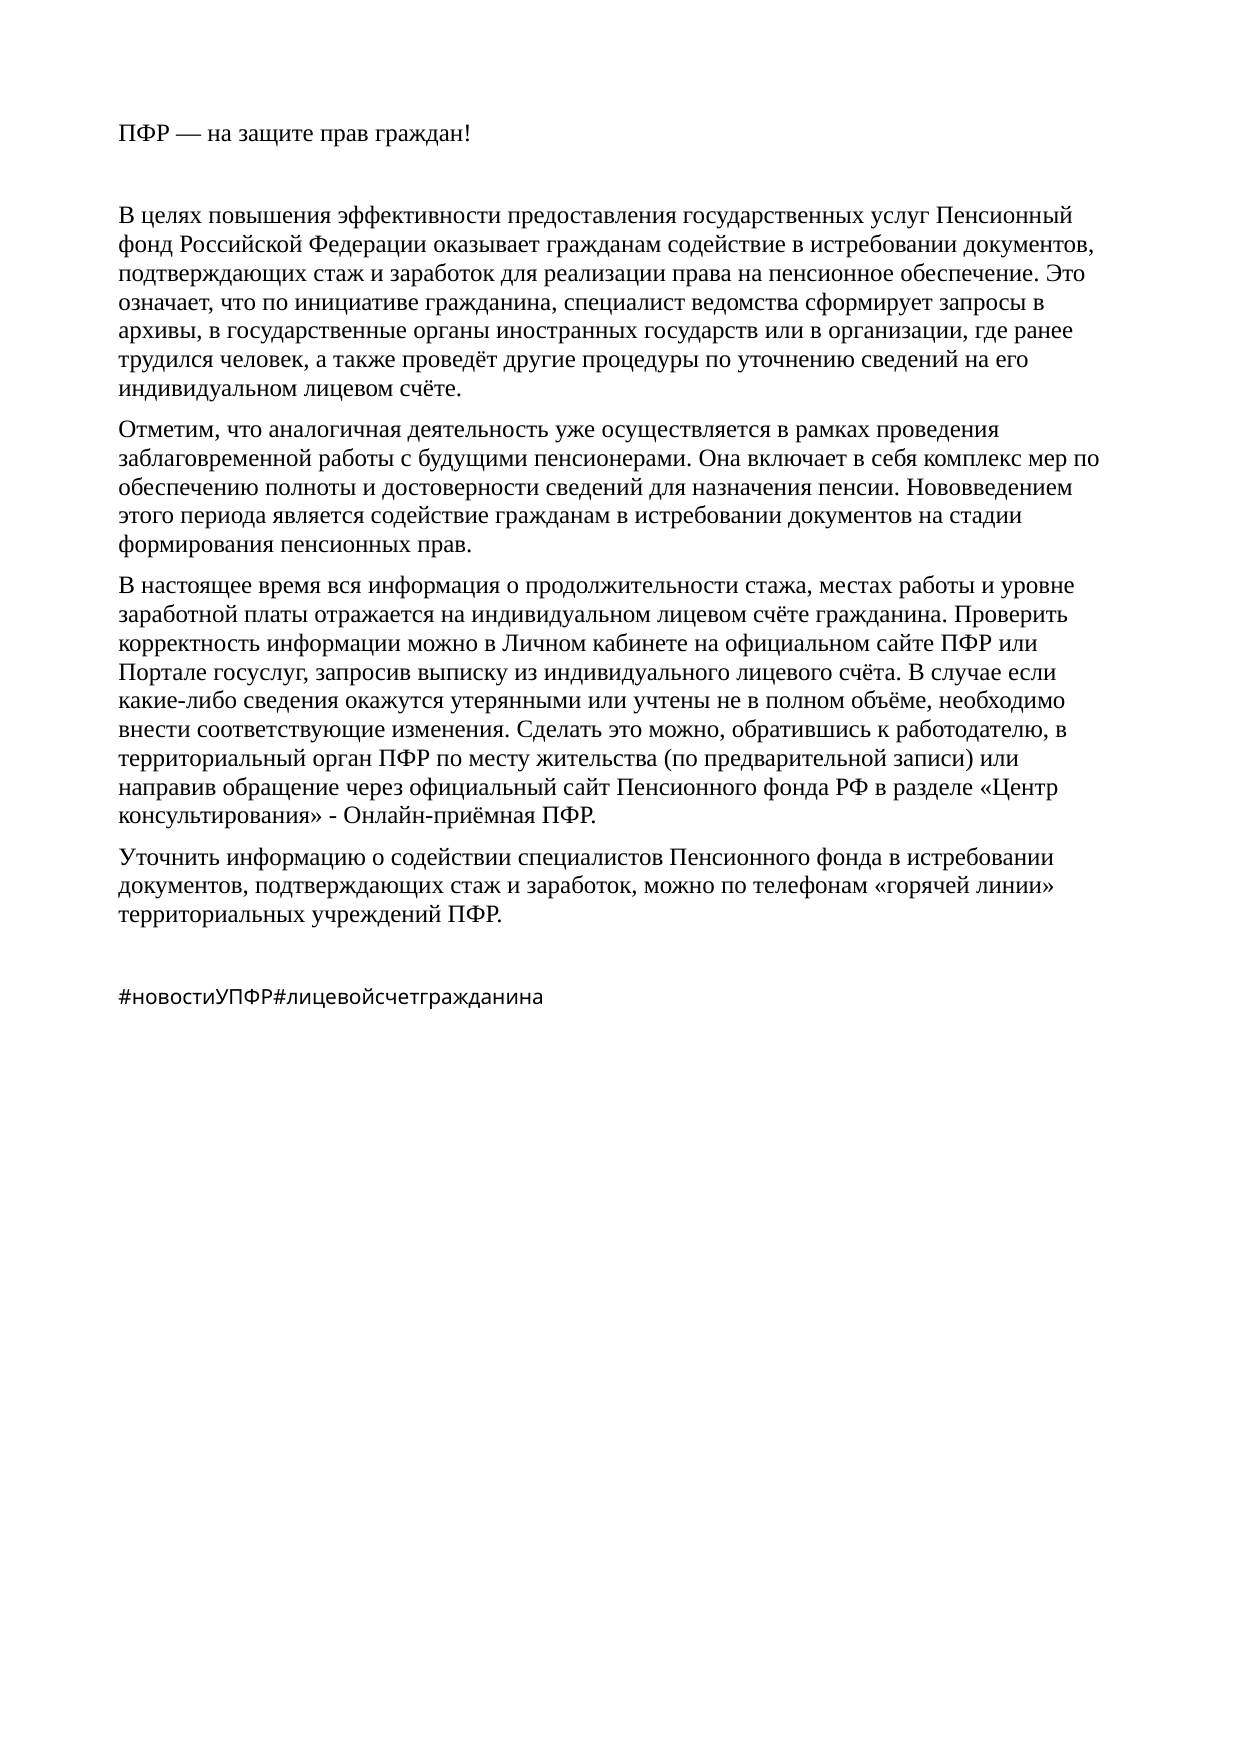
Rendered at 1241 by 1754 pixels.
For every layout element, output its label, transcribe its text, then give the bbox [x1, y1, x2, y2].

text #новостиУПФР#лицевойсчетгражданина [118, 982, 1122, 1010]
text Отметим, что аналогичная деятельность уже осуществляется в рамках проведения заблаговременной работы с будущими пенсионерами. Она включает в себя комплекс мер по обеспечению полноты и достоверности сведений для назначения пенсии. Нововведением этого периода является содействие гражданам в истребовании документов на стадии формирования пенсионных прав. [118, 414, 1122, 558]
text В целях повышения эффективности предоставления государственных услуг Пенсионный фонд Российской Федерации оказывает гражданам содействие в истребовании документов, подтверждающих стаж и заработок для реализации права на пенсионное обеспечение. Это означает, что по инициативе гражданина, специалист ведомства сформирует запросы в архивы, в государственные органы иностранных государств или в организации, где ранее трудился человек, а также проведёт другие процедуры по уточнению сведений на его индивидуальном лицевом счёте. [118, 201, 1122, 402]
text ПФР — на защите прав граждан! [118, 118, 1122, 147]
text Уточнить информацию о содействии специалистов Пенсионного фонда в истребовании документов, подтверждающих стаж и заработок, можно по телефонам «горячей линии» территориальных учреждений ПФР. [118, 842, 1122, 928]
text В настоящее время вся информация о продолжительности стажа, местах работы и уровне заработной платы отражается на индивидуальном лицевом счёте гражданина. Проверить корректность информации можно в Личном кабинете на официальном сайте ПФР или Портале госуслуг, запросив выписку из индивидуального лицевого счёта. В случае если какие-либо сведения окажутся утерянными или учтены не в полном объёме, необходимо внести соответствующие изменения. Сделать это можно, обратившись к работодателю, в территориальный орган ПФР по месту жительства (по предварительной записи) или направив обращение через официальный сайт Пенсионного фонда РФ в разделе «Центр консультирования» - Онлайн-приёмная ПФР. [118, 571, 1122, 829]
